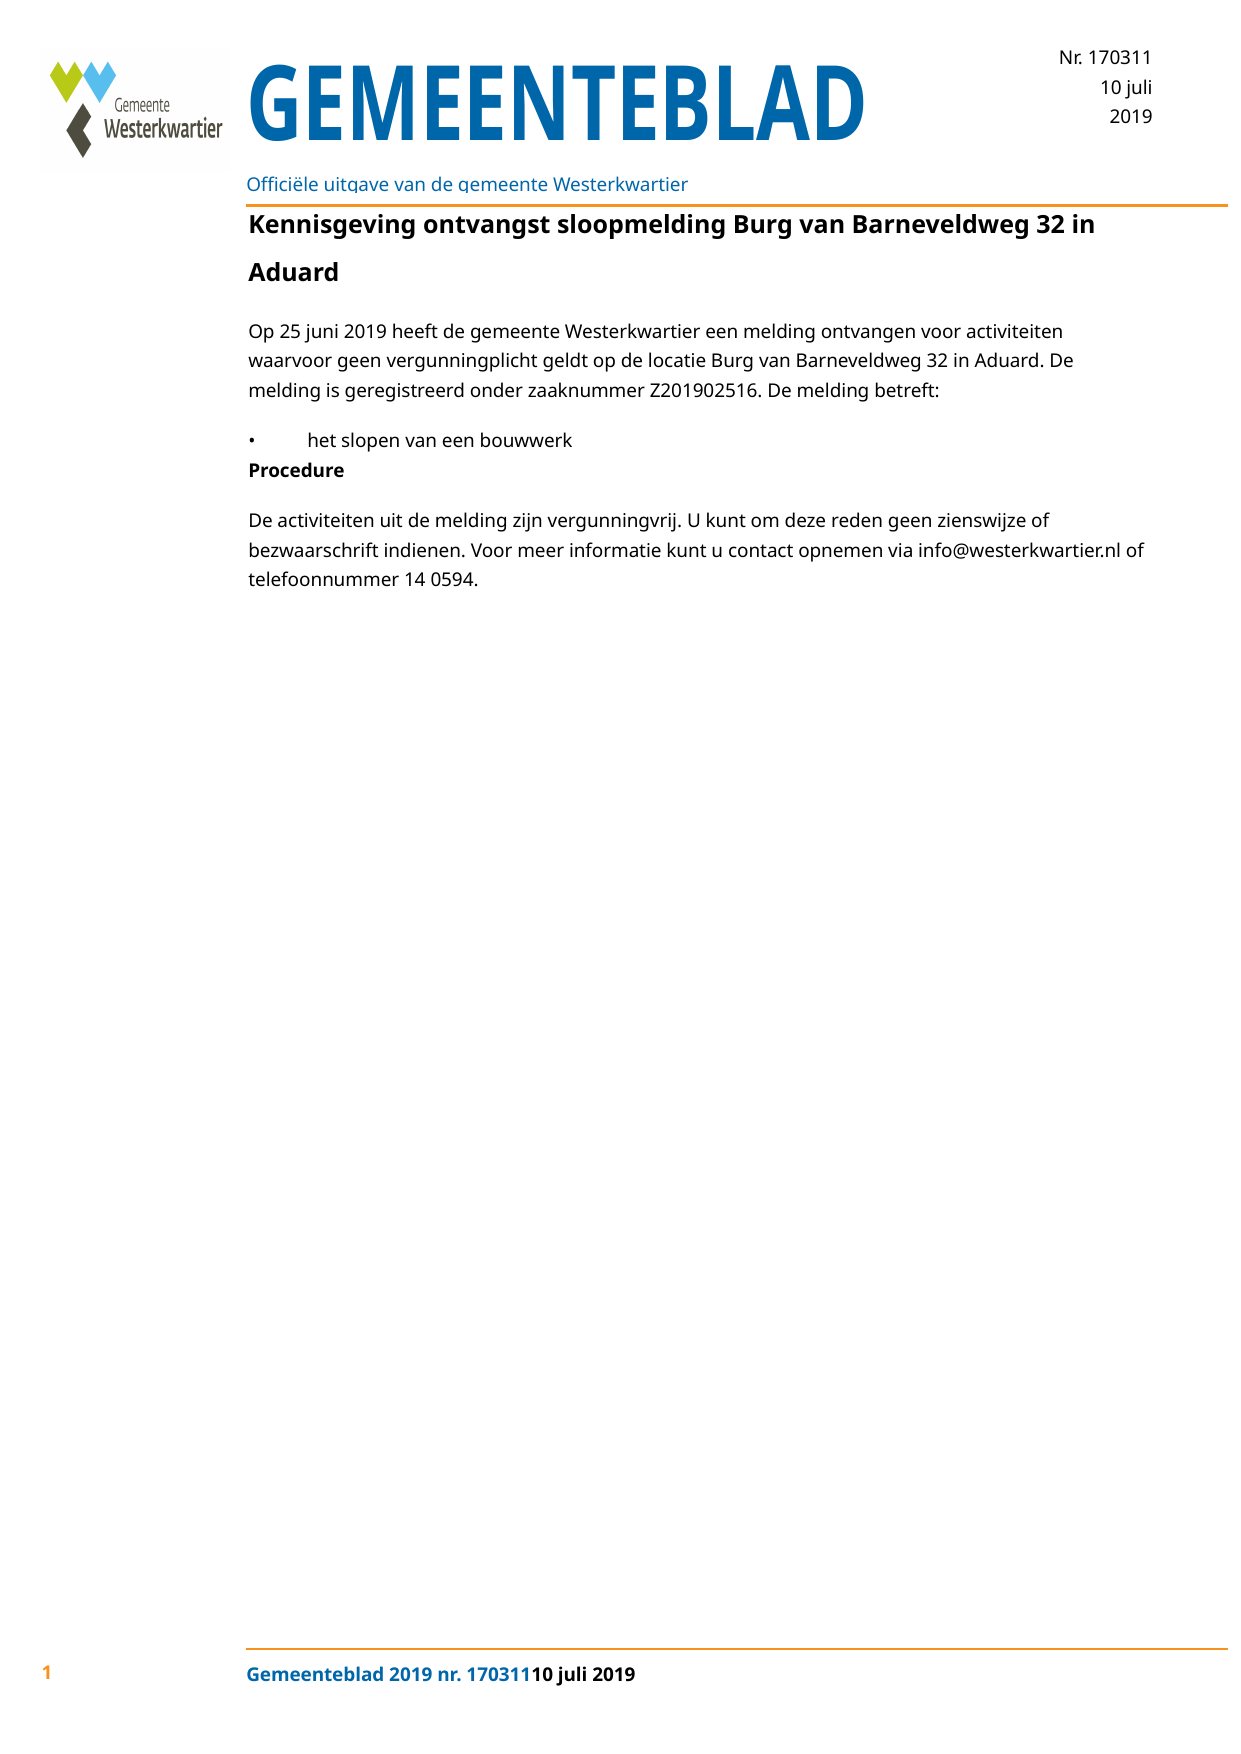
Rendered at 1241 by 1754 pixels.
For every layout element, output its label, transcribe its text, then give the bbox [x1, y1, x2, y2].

text De activiteiten uit de melding zijn vergunningvrij. U kunt om deze reden geen zienswijze of bezwaarschrift indienen. Voor meer informatie kunt u contact opnemen via info@westerkwartier.nl of telefoonnummer 14 0594. [248, 507, 1152, 592]
list het slopen van een bouwwerk [248, 427, 1152, 453]
text Procedure [248, 457, 1152, 483]
picture [41, 47, 231, 172]
text Op 25 juni 2019 heeft de gemeente Westerkwartier een melding ontvangen voor activiteiten waarvoor geen vergunningplicht geldt op de locatie Burg van Barneveldweg 32 in Aduard. De melding is geregistreerd onder zaaknummer Z201902516. De melding betreft: [248, 318, 1152, 403]
text Kennisgeving ontvangst sloopmelding Burg van Barneveldweg 32 in Aduard [248, 207, 1152, 288]
